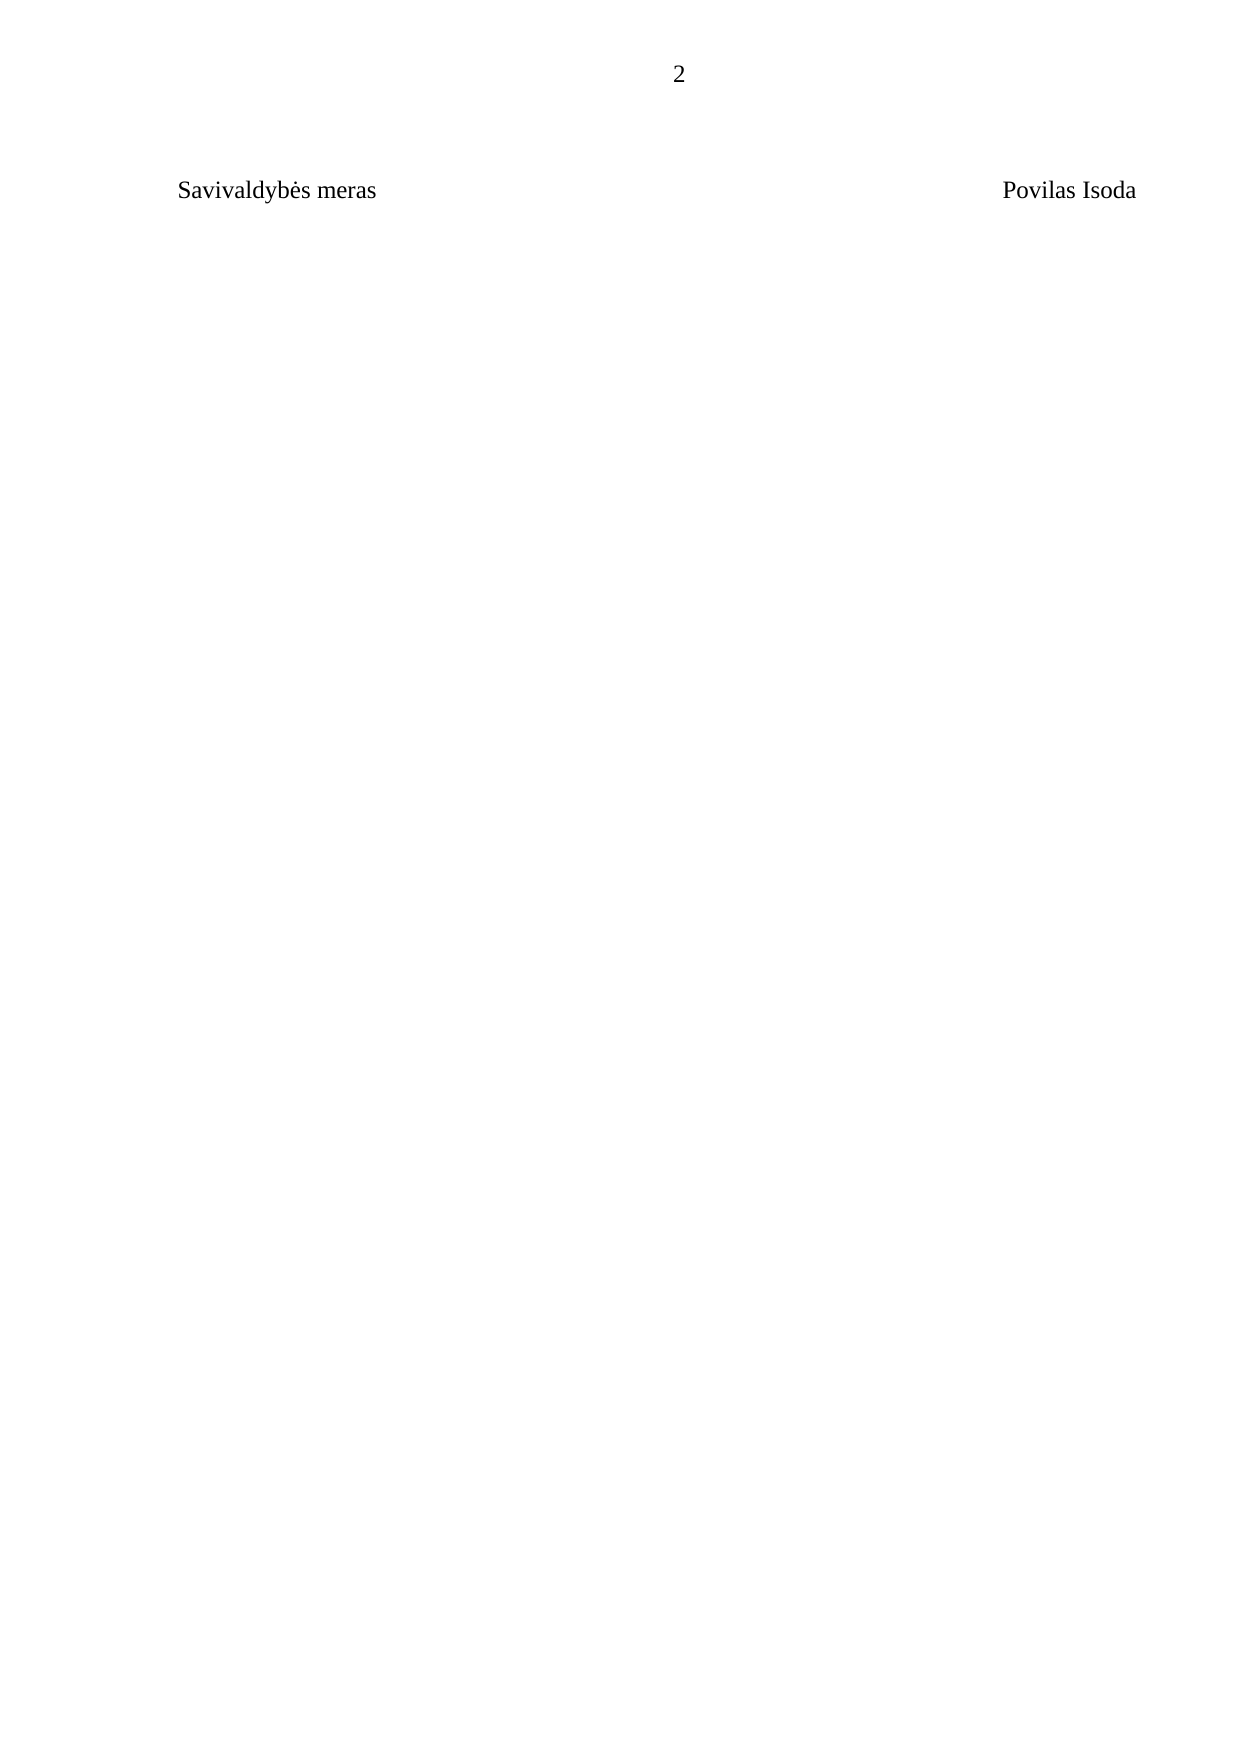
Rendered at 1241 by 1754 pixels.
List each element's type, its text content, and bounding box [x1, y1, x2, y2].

text Savivaldybės meras Povilas Isoda [177, 176, 1181, 204]
